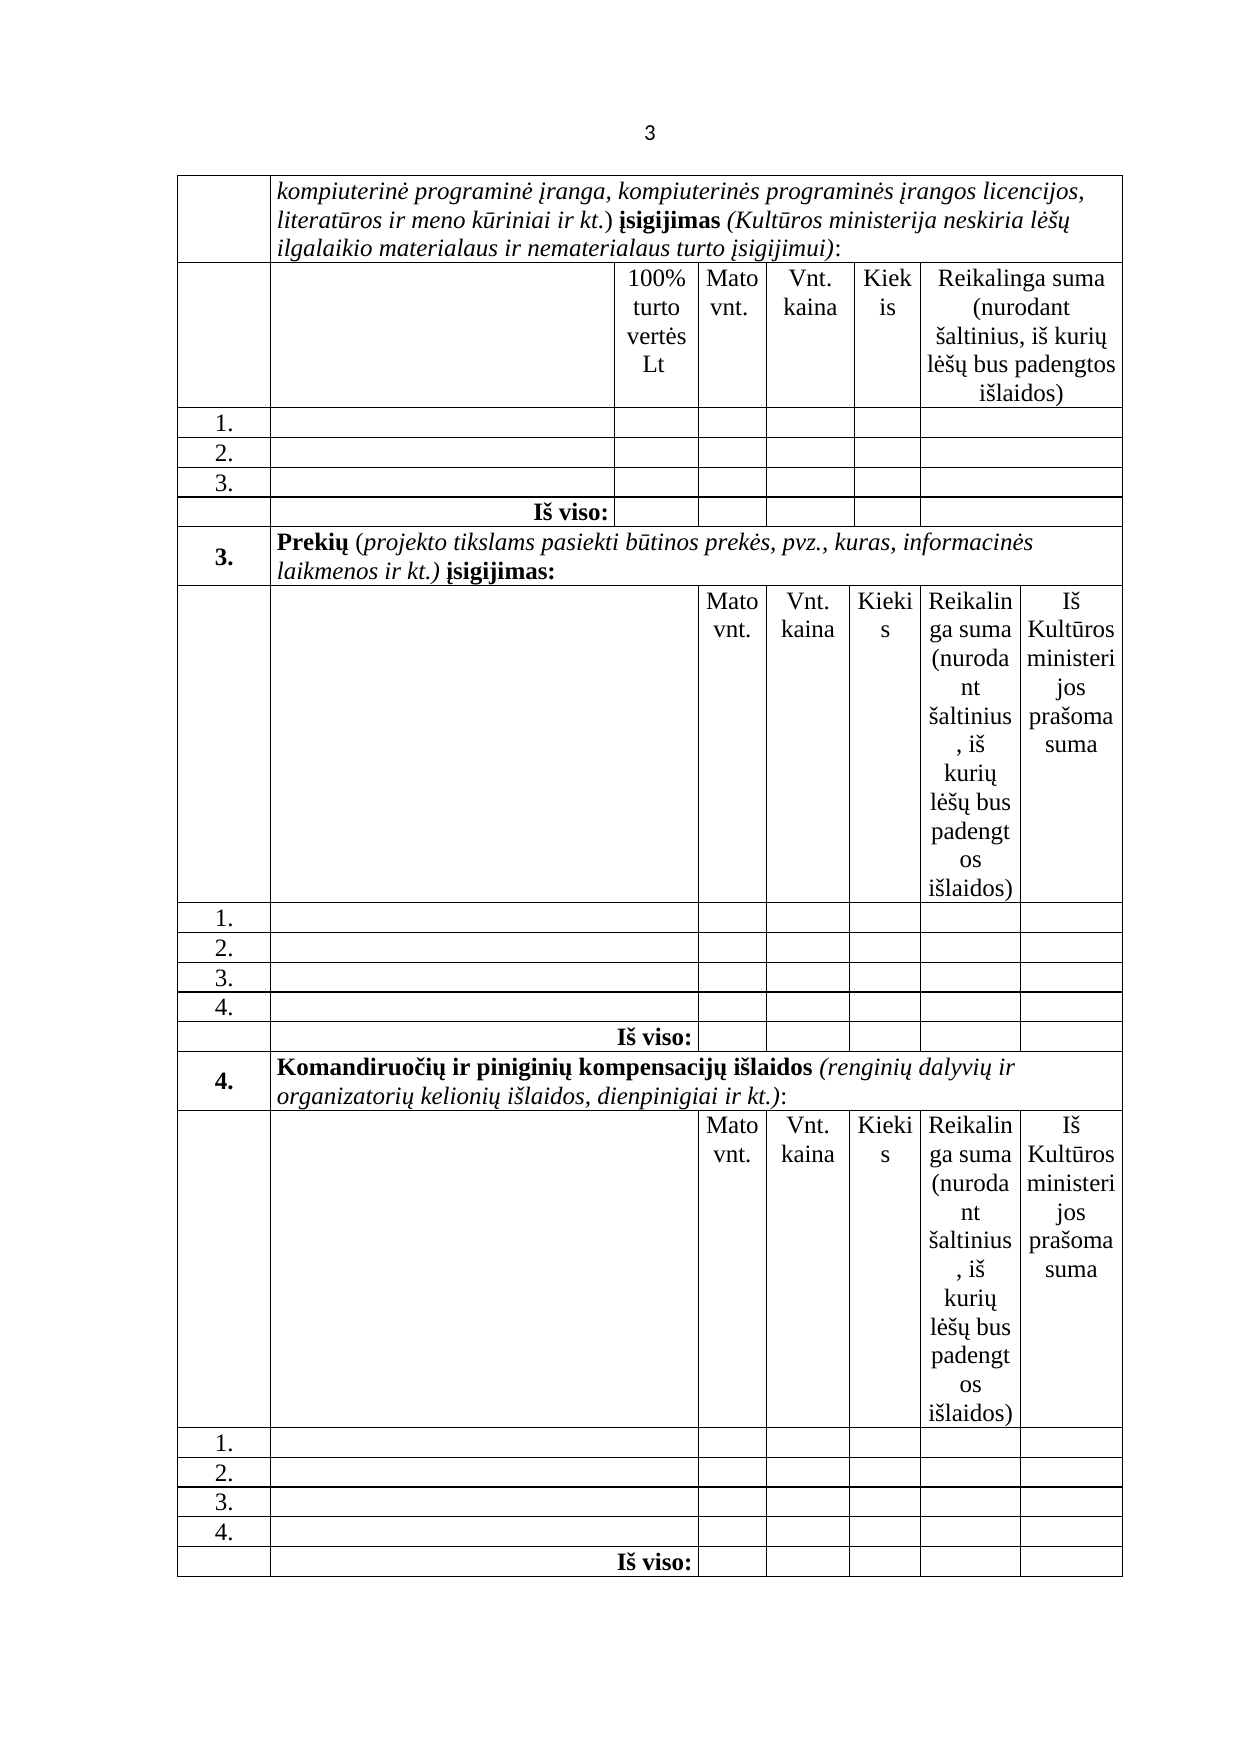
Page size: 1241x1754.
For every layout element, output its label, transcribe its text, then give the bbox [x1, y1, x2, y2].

table_cell [699, 1458, 766, 1486]
table_cell [767, 408, 854, 437]
table_cell kompiuterinė programinė įranga, kompiuterinės programinės įrangos licencijos, literatūros ir meno kūriniai ir kt.) įsigijimas (Kultūros ministerija neskiria lėšų ilgalaikio materialaus ir nematerialaus turto įsigijimui): [271, 176, 1122, 262]
table_cell Iš viso: [271, 1022, 698, 1051]
table_cell [921, 408, 1122, 437]
table_cell [178, 498, 270, 526]
table_cell [850, 993, 920, 1021]
table_cell [699, 1428, 766, 1457]
table_cell [178, 176, 270, 262]
table_cell [921, 438, 1122, 467]
table_cell [921, 933, 1020, 962]
table_cell [767, 468, 854, 496]
table_cell [699, 1488, 766, 1516]
table_cell Mato vnt. [699, 1111, 766, 1427]
table_cell [699, 498, 766, 526]
table_cell [1021, 1547, 1122, 1576]
table_cell [855, 468, 920, 496]
table_cell [921, 1022, 1020, 1051]
table_cell 1. [178, 1428, 270, 1457]
table_cell [271, 993, 698, 1021]
table_cell Prekių (projekto tikslams pasiekti būtinos prekės, pvz., kuras, informacinės laikmenos ir kt.) įsigijimas: [271, 527, 1122, 585]
table_cell [1021, 993, 1122, 1021]
table_cell [615, 498, 698, 526]
table_cell [850, 1517, 920, 1546]
table_cell [271, 408, 614, 437]
table_cell [699, 1547, 766, 1576]
table_cell 3. [178, 468, 270, 496]
table_cell Kiekis [850, 586, 920, 902]
table_cell [767, 498, 854, 526]
table_cell [271, 1488, 698, 1516]
table_cell [271, 438, 614, 467]
table_cell [699, 933, 766, 962]
table_cell [921, 963, 1020, 991]
table_cell [271, 468, 614, 496]
table_cell [767, 903, 849, 932]
table_cell [855, 498, 920, 526]
table_cell [178, 1022, 270, 1051]
table_cell Kiekis [850, 1111, 920, 1427]
table_cell [921, 468, 1122, 496]
table_cell [615, 438, 698, 467]
table_cell Mato vnt. [699, 586, 766, 902]
table_cell 4. [178, 1517, 270, 1546]
table_cell [271, 933, 698, 962]
table_cell [767, 1022, 849, 1051]
table_cell [850, 963, 920, 991]
table_cell [921, 993, 1020, 1021]
table_cell [1021, 1517, 1122, 1546]
table_cell Vnt. kaina [767, 586, 849, 902]
table_cell [767, 438, 854, 467]
table_cell [271, 963, 698, 991]
table_cell [271, 1517, 698, 1546]
table_cell [1021, 1458, 1122, 1486]
table_cell Iš Kultūros ministerijos prašoma suma [1021, 586, 1122, 902]
table_cell [767, 1428, 849, 1457]
table_cell 3. [178, 527, 270, 585]
table_cell [271, 263, 614, 407]
table_cell Vnt. kaina [767, 263, 854, 407]
table_cell Reikalinga suma (nurodant šaltinius, iš kurių lėšų bus padengtos išlaidos) [921, 586, 1020, 902]
table_cell [178, 263, 270, 407]
table_cell [615, 408, 698, 437]
table_cell [850, 933, 920, 962]
table_cell [921, 498, 1122, 526]
table_cell [1021, 1428, 1122, 1457]
table_cell [855, 408, 920, 437]
table_cell [1021, 903, 1122, 932]
table_cell [921, 1488, 1020, 1516]
table_cell Komandiruočių ir piniginių kompensacijų išlaidos (renginių dalyvių ir organizatorių kelionių išlaidos, dienpinigiai ir kt.): [271, 1052, 1122, 1109]
table_cell Iš viso: [271, 1547, 698, 1576]
table_cell [271, 586, 698, 902]
table_cell [178, 1547, 270, 1576]
table_cell [1021, 963, 1122, 991]
table_cell Reikalinga suma (nurodant šaltinius, iš kurių lėšų bus padengtos išlaidos) [921, 263, 1122, 407]
table_cell 100% turto vertės Lt [615, 263, 698, 407]
table_cell 1. [178, 903, 270, 932]
table_cell Vnt. kaina [767, 1111, 849, 1427]
table_cell 2. [178, 438, 270, 467]
table_cell [271, 1111, 698, 1427]
table_cell [178, 586, 270, 902]
table_cell [699, 408, 766, 437]
table_cell [699, 1517, 766, 1546]
table_cell [271, 1428, 698, 1457]
table_cell [850, 1547, 920, 1576]
table_cell 3. [178, 1488, 270, 1516]
table_cell Iš viso: [271, 498, 614, 526]
table_cell [699, 993, 766, 1021]
table_cell [921, 1547, 1020, 1576]
table_cell 3. [178, 963, 270, 991]
table_cell [699, 468, 766, 496]
table_cell [855, 438, 920, 467]
table_cell [699, 438, 766, 467]
table_cell 4. [178, 993, 270, 1021]
table_cell [1021, 933, 1122, 962]
table_cell [699, 1022, 766, 1051]
table_cell [271, 903, 698, 932]
table_cell [850, 1488, 920, 1516]
table_cell [767, 1547, 849, 1576]
table_cell [767, 963, 849, 991]
table_cell [767, 933, 849, 962]
table_cell Kiekis [855, 263, 920, 407]
table_cell [767, 1458, 849, 1486]
table_cell [767, 1488, 849, 1516]
table_cell [615, 468, 698, 496]
table_cell [921, 1428, 1020, 1457]
table_cell [921, 1458, 1020, 1486]
table_cell 4. [178, 1052, 270, 1109]
table_cell 2. [178, 1458, 270, 1486]
table_cell [767, 1517, 849, 1546]
table_cell [1021, 1022, 1122, 1051]
table_cell [767, 993, 849, 1021]
table_cell 2. [178, 933, 270, 962]
table_cell [850, 1428, 920, 1457]
table_cell Iš Kultūros ministerijos prašoma suma [1021, 1111, 1122, 1427]
table_cell [921, 903, 1020, 932]
table_cell [850, 903, 920, 932]
table_cell [1021, 1488, 1122, 1516]
table_cell [271, 1458, 698, 1486]
table_cell [921, 1517, 1020, 1546]
table_cell [178, 1111, 270, 1427]
table_cell 1. [178, 408, 270, 437]
table_cell [699, 963, 766, 991]
table_cell Reikalinga suma (nurodant šaltinius, iš kurių lėšų bus padengtos išlaidos) [921, 1111, 1020, 1427]
table_cell [850, 1458, 920, 1486]
table_cell [850, 1022, 920, 1051]
table_cell [699, 903, 766, 932]
table_cell Mato vnt. [699, 263, 766, 407]
